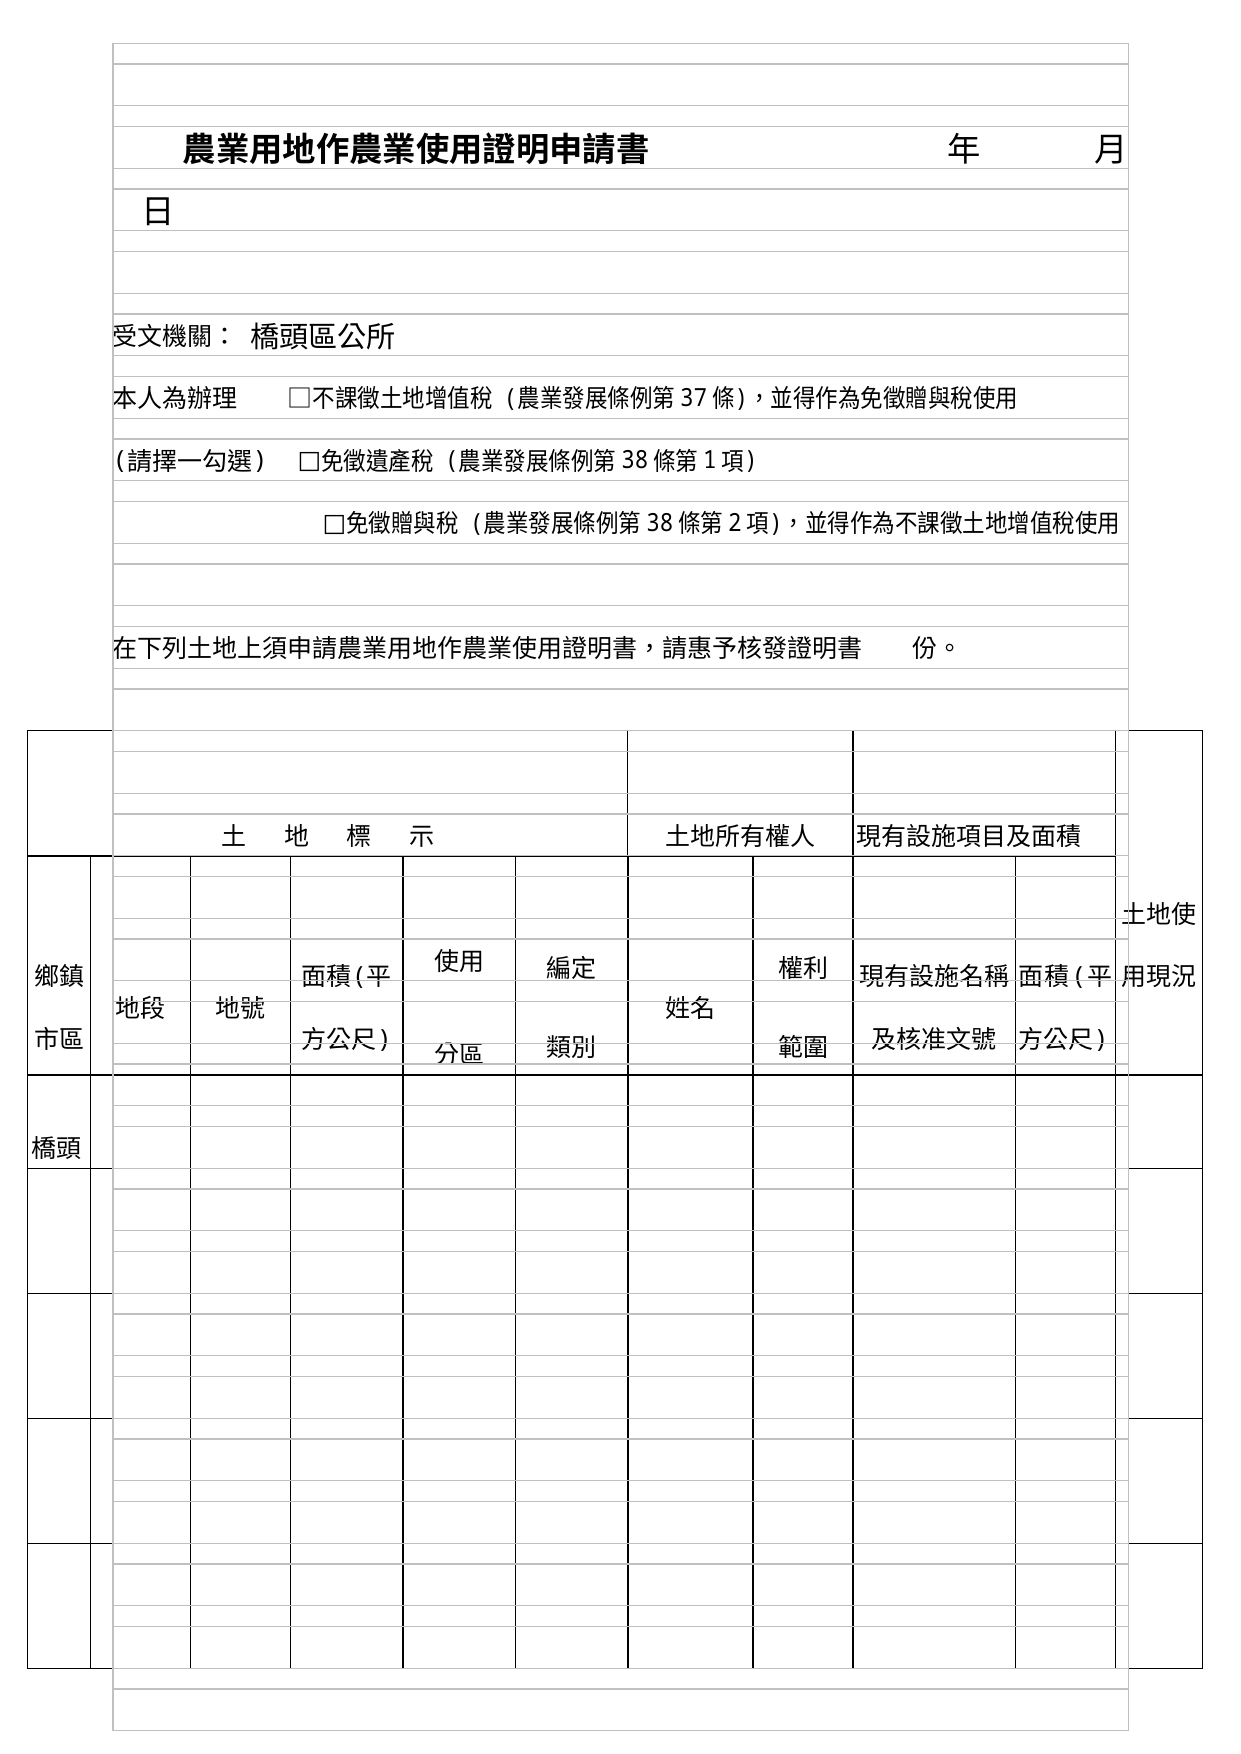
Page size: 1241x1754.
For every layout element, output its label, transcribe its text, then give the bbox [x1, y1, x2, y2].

table_cell [1116, 1627, 1128, 1668]
table_cell [1016, 1419, 1115, 1438]
table_header 土地使用現況 [1116, 877, 1128, 918]
table_cell [854, 1440, 1015, 1480]
table_cell [629, 981, 752, 1001]
table_cell [114, 1544, 190, 1563]
table_cell [629, 1315, 752, 1355]
table_cell [191, 1544, 290, 1563]
table_cell [114, 1565, 190, 1605]
table_cell [754, 1169, 852, 1188]
table_cell 編定 類別 [516, 1065, 627, 1074]
table_cell [114, 857, 190, 876]
table_cell [1116, 1606, 1128, 1626]
table_cell [854, 1169, 1015, 1188]
text [114, 106, 1128, 126]
table_cell 姓名 [629, 1002, 752, 1043]
table_cell [629, 1627, 752, 1668]
table_cell 編定 類別 [516, 981, 627, 1001]
table_cell 使用 分區 [404, 1044, 444, 1063]
table_cell [854, 1127, 1015, 1168]
table_cell [516, 1502, 627, 1543]
table_cell [516, 1627, 627, 1668]
table_cell [291, 1231, 402, 1251]
table_cell [754, 1440, 852, 1480]
table_cell 面積(平方公尺) [291, 981, 402, 1001]
table_cell [516, 1544, 627, 1563]
table_cell [629, 1419, 752, 1438]
table_cell 地號 [191, 1002, 290, 1043]
table_header [114, 752, 627, 793]
table_cell [629, 1076, 752, 1105]
table_cell [114, 919, 190, 938]
table_cell [91, 1544, 112, 1668]
table_cell [291, 1252, 402, 1293]
table_cell [754, 1627, 852, 1668]
table_cell [191, 1481, 290, 1501]
table_cell [291, 1627, 402, 1668]
table_cell [1016, 1502, 1115, 1543]
table_cell [629, 1252, 752, 1293]
table_cell [404, 1627, 515, 1668]
table_cell [1016, 1169, 1115, 1188]
table_cell [754, 1481, 852, 1501]
table_cell [1116, 1544, 1128, 1563]
table_cell [629, 1565, 752, 1605]
table_header 土地使用現況 [1116, 815, 1128, 855]
table_cell 面積(平方公尺) [1016, 981, 1115, 1001]
table_cell [114, 1294, 190, 1313]
table_cell 編定 類別 [516, 1002, 627, 1043]
table_cell [291, 1565, 402, 1605]
table_cell 現有設施名稱及核准文號 [854, 1065, 1015, 1074]
table_cell 面積(平方公尺) [1016, 1065, 1115, 1074]
table_cell 現有設施名稱及核准文號 [854, 919, 1015, 938]
table_cell [629, 1065, 752, 1074]
table_cell 面積(平方公尺) [291, 1044, 402, 1063]
table_cell 面積(平方公尺) [291, 857, 402, 876]
table_cell [1116, 1231, 1128, 1251]
table_cell 面積(平方公尺) [1016, 1002, 1115, 1043]
table_cell 權利 範圍 [754, 1002, 852, 1043]
table_cell [754, 1252, 852, 1293]
table_header [114, 794, 627, 813]
table_cell [191, 1356, 290, 1376]
table_cell [114, 1377, 190, 1418]
table_cell [191, 1065, 290, 1074]
table_header 土 地 標 示 [114, 815, 627, 855]
table_cell [114, 1419, 190, 1438]
table_cell 權利 範圍 [754, 857, 852, 876]
table_cell [854, 1076, 1015, 1105]
table_cell [754, 1377, 852, 1418]
table_cell 面積(平方公尺) [291, 919, 402, 938]
table_cell [1116, 1419, 1128, 1438]
table_header 土地使用現況 [1116, 919, 1128, 938]
table_header [628, 731, 852, 751]
table_cell [1116, 1076, 1128, 1105]
table_cell [854, 1606, 1015, 1626]
table_cell [629, 1127, 752, 1168]
table_cell [114, 940, 190, 980]
table_cell 面積(平方公尺) [291, 877, 402, 918]
table_cell [629, 1169, 752, 1188]
table_cell [191, 1127, 290, 1168]
table_header [628, 794, 852, 813]
table_cell [28, 1169, 90, 1293]
table_header [628, 752, 852, 793]
table_cell [1016, 1076, 1115, 1105]
table_cell [191, 919, 290, 938]
table_cell [629, 1544, 752, 1563]
table_cell [114, 1502, 190, 1543]
table_header 現有設施項目及面積 [854, 815, 1115, 855]
table_cell [291, 1127, 402, 1168]
table_cell [91, 1419, 112, 1543]
table_cell [404, 1169, 515, 1188]
table_cell [404, 1356, 515, 1376]
table_cell [1116, 1440, 1128, 1480]
table_cell [1016, 1377, 1115, 1418]
table_cell [191, 1377, 290, 1418]
table_cell [1116, 1252, 1128, 1293]
text (請擇一勾選) □免徵遺產稅 (農業發展條例第38條第1項) [114, 440, 1128, 480]
table_cell [1016, 1356, 1115, 1376]
table_cell [191, 1294, 290, 1313]
table_cell [291, 1356, 402, 1376]
table_header 土地使用現況 [1116, 1002, 1128, 1043]
text [114, 419, 1128, 438]
table_cell [291, 1377, 402, 1418]
table_cell [516, 1190, 627, 1230]
table_cell [404, 1502, 515, 1543]
table_cell [291, 1315, 402, 1355]
table_cell [854, 1481, 1015, 1501]
table_cell [114, 1627, 190, 1668]
table_cell [191, 1169, 290, 1188]
table_cell [191, 1315, 290, 1355]
table_cell 使用 分區 [452, 1044, 463, 1063]
table_cell [629, 877, 752, 918]
table_cell [854, 1106, 1015, 1126]
table_cell [404, 1544, 515, 1563]
table_cell [114, 1606, 190, 1626]
table_cell 面積(平方公尺) [1016, 857, 1115, 876]
table_cell [1129, 1419, 1202, 1543]
table_cell 編定 類別 [516, 877, 627, 918]
table_cell [291, 1106, 402, 1126]
table_cell [1116, 1481, 1128, 1501]
table_cell [291, 1419, 402, 1438]
table_cell 權利 範圍 [754, 1065, 852, 1074]
table_cell [404, 1231, 515, 1251]
table_cell [1116, 1190, 1128, 1230]
table_cell [191, 857, 290, 876]
table_header 土地使用現況 [1116, 752, 1128, 793]
table_cell [754, 1606, 852, 1626]
table_cell [191, 981, 290, 1001]
table_cell 面積(平方公尺) [1016, 940, 1115, 980]
table_cell 橋頭 [28, 1076, 90, 1168]
text 日 [114, 190, 1128, 230]
table_cell [404, 1419, 515, 1438]
table_cell [754, 1190, 852, 1230]
table_cell [516, 1294, 627, 1313]
table_cell [404, 1076, 515, 1105]
table_cell [291, 1169, 402, 1188]
table_cell [1129, 1294, 1202, 1418]
table_header [114, 731, 627, 751]
table_cell [1016, 1481, 1115, 1501]
table_cell [1116, 1502, 1128, 1543]
table_cell [629, 1481, 752, 1501]
table_cell [1129, 1169, 1202, 1293]
table_cell [404, 1440, 515, 1480]
table_cell 權利 範圍 [754, 877, 852, 918]
table_cell [754, 1106, 852, 1126]
table_cell [28, 1544, 90, 1668]
table_cell [1116, 1106, 1128, 1126]
table_cell [1116, 1127, 1128, 1168]
table_cell 鄉鎮市區 [28, 857, 90, 1074]
table_cell [629, 1440, 752, 1480]
table_cell 面積(平方公尺) [1016, 919, 1115, 938]
text [114, 356, 1128, 376]
table_cell [114, 981, 190, 1001]
table_cell [291, 1606, 402, 1626]
table_cell 使用 分區 [404, 981, 515, 1001]
table_cell [114, 1106, 190, 1126]
table_cell [516, 1606, 627, 1626]
table_cell [291, 1481, 402, 1501]
table_cell [404, 1315, 515, 1355]
table_header [854, 794, 1115, 813]
table_cell 面積(平方公尺) [1016, 1044, 1115, 1063]
table_cell [754, 1419, 852, 1438]
table_cell [516, 1106, 627, 1126]
table_cell 使用 分區 [404, 919, 515, 938]
table_cell [754, 1544, 852, 1563]
table_cell [854, 1252, 1015, 1293]
table_cell [91, 857, 112, 1074]
table_cell [1016, 1231, 1115, 1251]
table_cell [754, 1076, 852, 1105]
table_cell [854, 1544, 1015, 1563]
table_cell 權利 範圍 [754, 1044, 852, 1063]
table_cell 面積(平方公尺) [291, 1002, 402, 1043]
table_cell [854, 1419, 1015, 1438]
table_cell [629, 1106, 752, 1126]
table_cell [1116, 1377, 1128, 1418]
table_cell 地段 [114, 1002, 190, 1043]
table_cell [114, 1252, 190, 1293]
table_cell [1016, 1440, 1115, 1480]
table_cell [191, 877, 290, 918]
table_cell [114, 1127, 190, 1168]
table_cell [1116, 1565, 1128, 1605]
table_cell [754, 1565, 852, 1605]
table_cell 現有設施名稱及核准文號 [854, 1044, 1015, 1063]
table_cell [516, 1315, 627, 1355]
table_header 土地所有權人 [628, 815, 852, 855]
table_cell [854, 1294, 1015, 1313]
table_cell 使用 分區 [404, 940, 515, 980]
table_cell [191, 1106, 290, 1126]
table_cell [404, 1127, 515, 1168]
table_cell [754, 1231, 852, 1251]
table_cell [854, 1377, 1015, 1418]
table_cell [291, 1544, 402, 1563]
table_cell [854, 1231, 1015, 1251]
table_header 土地使用現況 [1116, 940, 1128, 980]
table_cell [629, 857, 752, 876]
table_cell [114, 877, 190, 918]
table_cell [1016, 1252, 1115, 1293]
table_cell [854, 1627, 1015, 1668]
table_cell [28, 1419, 90, 1543]
table_cell [629, 1377, 752, 1418]
table_cell 編定 類別 [516, 940, 627, 980]
table_cell [1129, 1544, 1202, 1668]
table_cell [629, 1044, 752, 1063]
table_cell 現有設施名稱及核准文號 [854, 981, 1015, 1001]
table_cell [191, 1076, 290, 1105]
table_cell [91, 1294, 112, 1418]
table_cell [1016, 1315, 1115, 1355]
table_cell [516, 1252, 627, 1293]
table_cell 現有設施名稱及核准文號 [854, 1002, 1015, 1043]
table_cell [1116, 1294, 1128, 1313]
table_header [28, 731, 112, 855]
table_cell [191, 1044, 290, 1063]
table_cell [516, 1127, 627, 1168]
table_cell [191, 1627, 290, 1668]
table_cell [516, 1356, 627, 1376]
table_cell [404, 1377, 515, 1418]
table_cell 面積(平方公尺) [291, 940, 402, 980]
table_cell [404, 1565, 515, 1605]
text [114, 294, 1128, 313]
table_cell [404, 1252, 515, 1293]
table_cell [754, 1127, 852, 1168]
table_cell [1116, 1169, 1128, 1188]
table_cell [404, 1481, 515, 1501]
table_cell 面積(平方公尺) [291, 1065, 402, 1074]
text □免徵贈與稅 (農業發展條例第38條第2項)，並得作為不課徵土地增值稅使用 [114, 502, 1128, 543]
table_cell [191, 1606, 290, 1626]
table_cell [516, 1076, 627, 1105]
table_cell [629, 1294, 752, 1313]
table_cell [854, 1565, 1015, 1605]
table_cell [1116, 1356, 1128, 1376]
table_cell 權利 範圍 [754, 919, 852, 938]
table_cell [1016, 1627, 1115, 1668]
table_cell [754, 1315, 852, 1355]
table_cell [516, 1419, 627, 1438]
table_cell [114, 1169, 190, 1188]
text 在下列土地上須申請農業用地作農業使用證明書，請惠予核發證明書 份。 [114, 627, 1128, 668]
table_cell [854, 1315, 1015, 1355]
table_cell [291, 1440, 402, 1480]
table_cell 現有設施名稱及核准文號 [854, 940, 1015, 980]
table_cell [191, 1190, 290, 1230]
table_cell [1129, 1076, 1202, 1168]
table_cell [191, 1565, 290, 1605]
table_cell 現有設施名稱及核准文號 [854, 877, 1015, 918]
table_cell [114, 1315, 190, 1355]
table_header [854, 752, 1115, 793]
table_cell [291, 1076, 402, 1105]
table_cell [516, 1565, 627, 1605]
table_cell [114, 1481, 190, 1501]
table_cell [191, 1419, 290, 1438]
table_cell [629, 940, 752, 980]
table_cell [629, 1231, 752, 1251]
table_cell [114, 1076, 190, 1105]
table_cell 編定 類別 [516, 1044, 627, 1063]
table_cell [516, 1169, 627, 1188]
table_cell [516, 1440, 627, 1480]
table_cell [28, 1294, 90, 1418]
table_cell [114, 1231, 190, 1251]
text [114, 606, 1128, 626]
text [114, 481, 1128, 501]
table_cell [114, 1190, 190, 1230]
text 本人為辦理 □不課徵土地增值稅 (農業發展條例第37條)，並得作為免徵贈與稅使用 [114, 377, 1128, 418]
table_cell 使用 分區 [404, 1065, 515, 1074]
table_cell [754, 1294, 852, 1313]
table_cell [191, 1252, 290, 1293]
table_cell [191, 1231, 290, 1251]
table_cell 編定 類別 [516, 919, 627, 938]
table_cell [854, 1356, 1015, 1376]
table_cell [1016, 1190, 1115, 1230]
table_cell [291, 1294, 402, 1313]
table_cell 權利 範圍 [754, 940, 852, 980]
table_cell [404, 1190, 515, 1230]
table_cell [516, 1231, 627, 1251]
table_cell [191, 1502, 290, 1543]
table_cell 使用 分區 [463, 1044, 515, 1063]
table_cell 面積(平方公尺) [1016, 877, 1115, 918]
table_cell [1016, 1127, 1115, 1168]
table_header 土地使用現況 [1116, 794, 1128, 813]
table_cell 權利 範圍 [754, 981, 852, 1001]
table_cell [404, 1106, 515, 1126]
text 受文機關： 橋頭區公所 [114, 315, 1128, 355]
table_cell [629, 1502, 752, 1543]
table_cell 使用 分區 [442, 1053, 452, 1063]
table_cell [1016, 1106, 1115, 1126]
table_cell [516, 1377, 627, 1418]
table_cell 使用 分區 [404, 1002, 515, 1043]
table_header 土地使用現況 [1129, 731, 1202, 1074]
table_cell [291, 1190, 402, 1230]
table_cell [114, 1356, 190, 1376]
table_cell [854, 1502, 1015, 1543]
table_cell [516, 1481, 627, 1501]
text [114, 169, 1128, 188]
table_cell [754, 1502, 852, 1543]
table_cell [114, 1044, 190, 1063]
table_cell [629, 919, 752, 938]
table_header 土地使用現況 [1116, 981, 1128, 1001]
table_cell [114, 1065, 190, 1074]
table_cell [854, 1190, 1015, 1230]
table_header 土地使用現況 [1116, 731, 1128, 751]
table_cell [91, 1076, 112, 1168]
table_cell 現有設施名稱及核准文號 [854, 857, 1015, 876]
table_cell [754, 1356, 852, 1376]
table_cell [1016, 1544, 1115, 1563]
table_header 土地使用現況 [1116, 1044, 1128, 1063]
table_cell [629, 1606, 752, 1626]
table_cell [1016, 1606, 1115, 1626]
table_cell [291, 1502, 402, 1543]
table_cell 編定 類別 [516, 857, 627, 876]
table_cell [404, 1606, 515, 1626]
table_header [854, 731, 1115, 751]
table_cell [191, 940, 290, 980]
table_cell [1016, 1565, 1115, 1605]
table_header 土地使用現況 [1116, 856, 1128, 876]
table_cell [191, 1440, 290, 1480]
table_cell [1016, 1294, 1115, 1313]
table_cell [404, 1294, 515, 1313]
table_cell 使用 分區 [404, 857, 515, 876]
table_cell [629, 1356, 752, 1376]
table_cell [629, 1190, 752, 1230]
table_cell [1116, 1315, 1128, 1355]
table_cell [114, 1440, 190, 1480]
table_cell [91, 1169, 112, 1293]
text 農業用地作農業使用證明申請書 年 月 [114, 127, 1128, 168]
table_cell 使用 分區 [404, 877, 515, 918]
